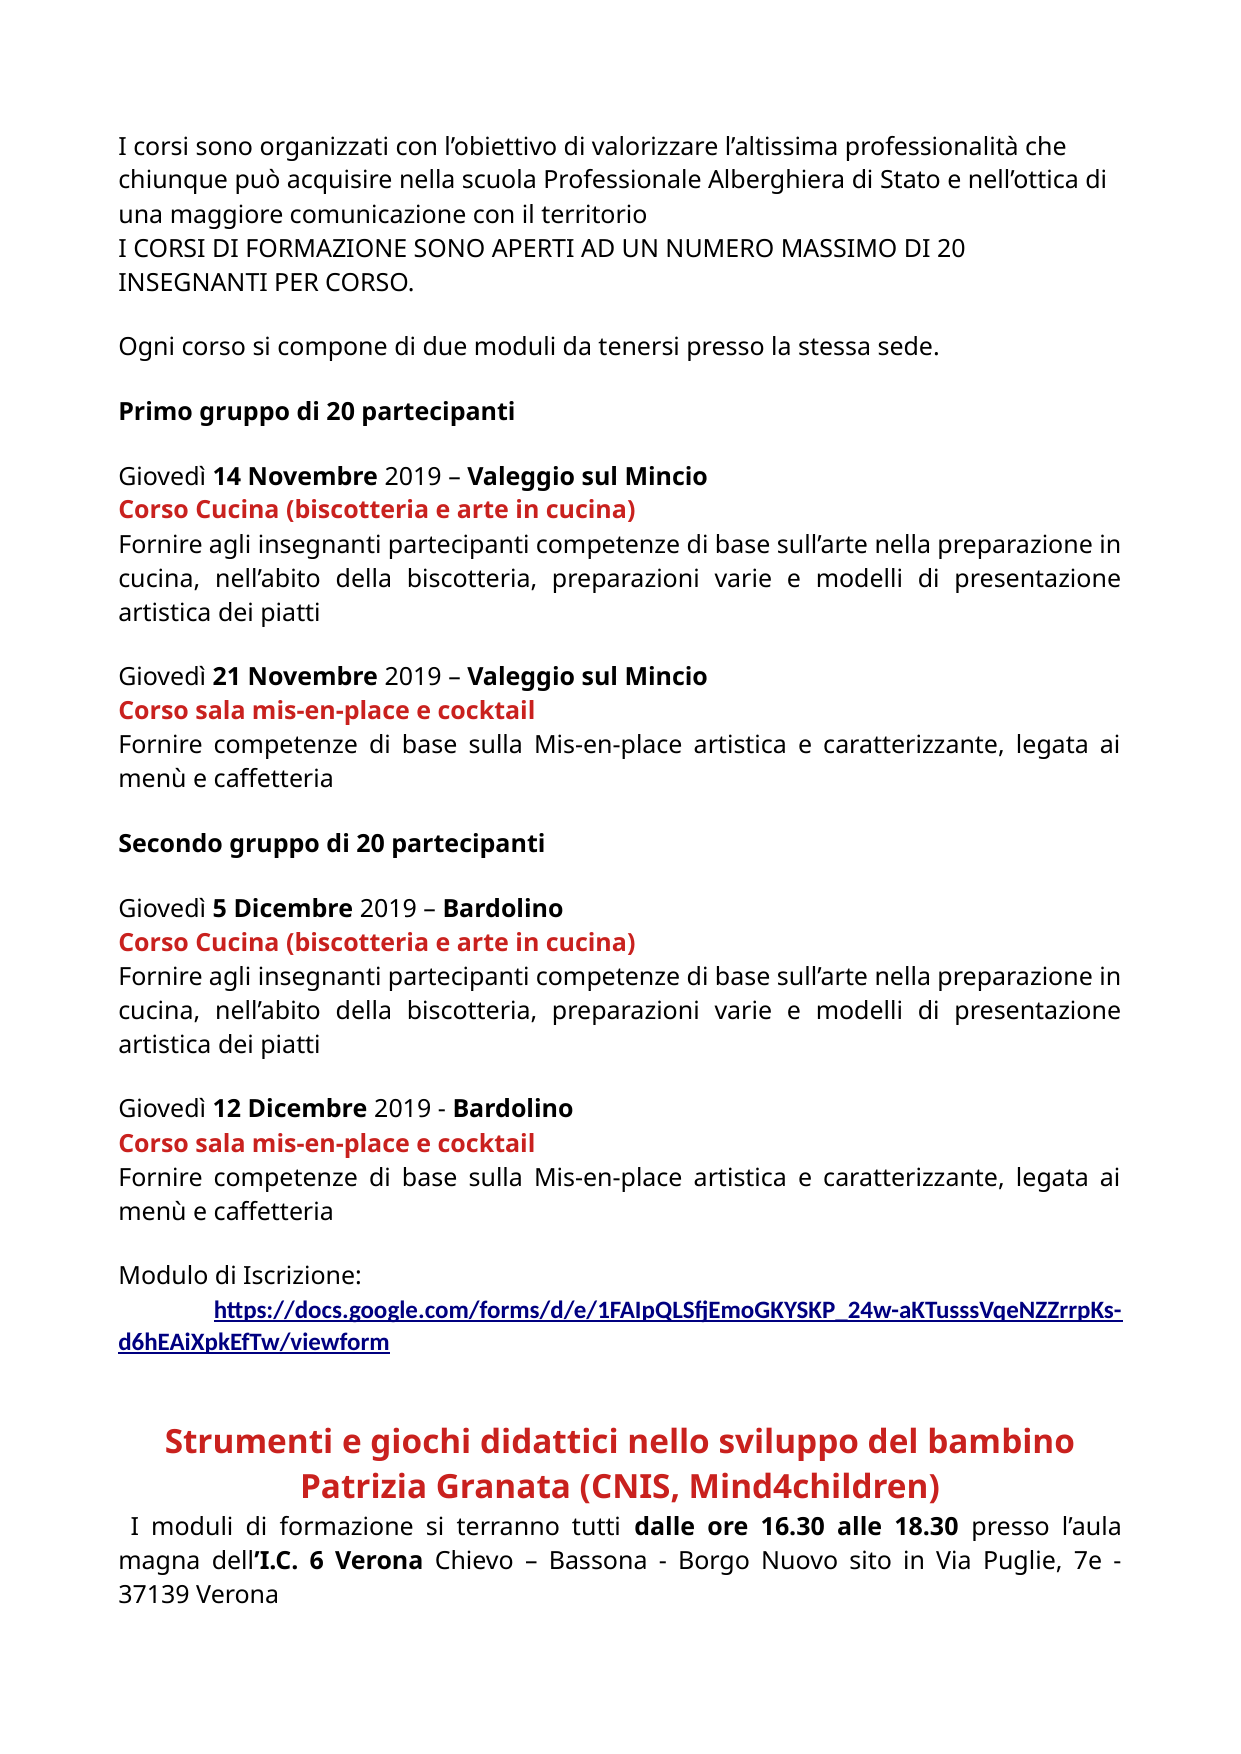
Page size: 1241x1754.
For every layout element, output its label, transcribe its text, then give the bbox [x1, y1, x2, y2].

text Ogni corso si compone di due moduli da tenersi presso la stessa sede. [118, 329, 1122, 363]
text Giovedì 12 Dicembre 2019 - Bardolino [118, 1091, 1122, 1125]
text Fornire agli insegnanti partecipanti competenze di base sull’arte nella preparazione in cucina, nell’abito della biscotteria, preparazioni varie e modelli di presentazione artistica dei piatti [118, 526, 1122, 628]
text Giovedì 21 Novembre 2019 – Valeggio sul Mincio [118, 659, 1122, 693]
text https://docs.google.com/forms/d/e/1FAIpQLSfjEmoGKYSKP_24w-aKTusssVqeNZZrrpKs-d6hEAiXpkEfTw/viewform [118, 1292, 1122, 1357]
text I CORSI DI FORMAZIONE SONO APERTI AD UN NUMERO MASSIMO DI 20 INSEGNANTI PER CORSO. [118, 230, 1122, 298]
text Strumenti e giochi didattici nello sviluppo del bambino [118, 1418, 1122, 1463]
text Fornire competenze di base sulla Mis-en-place artistica e caratterizzante, legata ai menù e caffetteria [118, 1159, 1122, 1227]
text Corso Cucina (biscotteria e arte in cucina) [118, 924, 1122, 958]
text Corso Cucina (biscotteria e arte in cucina) [118, 492, 1122, 526]
text I moduli di formazione si terranno tutti dalle ore 16.30 alle 18.30 presso l’aula magna dell’I.C. 6 Verona Chievo – Bassona - Borgo Nuovo sito in Via Puglie, 7e - 37139 Verona [118, 1508, 1122, 1611]
text Secondo gruppo di 20 partecipanti [118, 826, 1122, 860]
text Corso sala mis-en-place e cocktail [118, 1125, 1122, 1159]
text Modulo di Iscrizione: [118, 1258, 1122, 1292]
text Primo gruppo di 20 partecipanti [118, 393, 1122, 428]
text Corso sala mis-en-place e cocktail [118, 693, 1122, 727]
text Giovedì 14 Novembre 2019 – Valeggio sul Mincio [118, 458, 1122, 492]
text Fornire competenze di base sulla Mis-en-place artistica e caratterizzante, legata ai menù e caffetteria [118, 727, 1122, 795]
text I corsi sono organizzati con l’obiettivo di valorizzare l’altissima professionalità che chiunque può acquisire nella scuola Professionale Alberghiera di Stato e nell’ottica di una maggiore comunicazione con il territorio [118, 128, 1122, 230]
text Patrizia Granata (CNIS, Mind4children) [118, 1463, 1122, 1508]
text Fornire agli insegnanti partecipanti competenze di base sull’arte nella preparazione in cucina, nell’abito della biscotteria, preparazioni varie e modelli di presentazione artistica dei piatti [118, 958, 1122, 1061]
text Giovedì 5 Dicembre 2019 – Bardolino [118, 890, 1122, 924]
